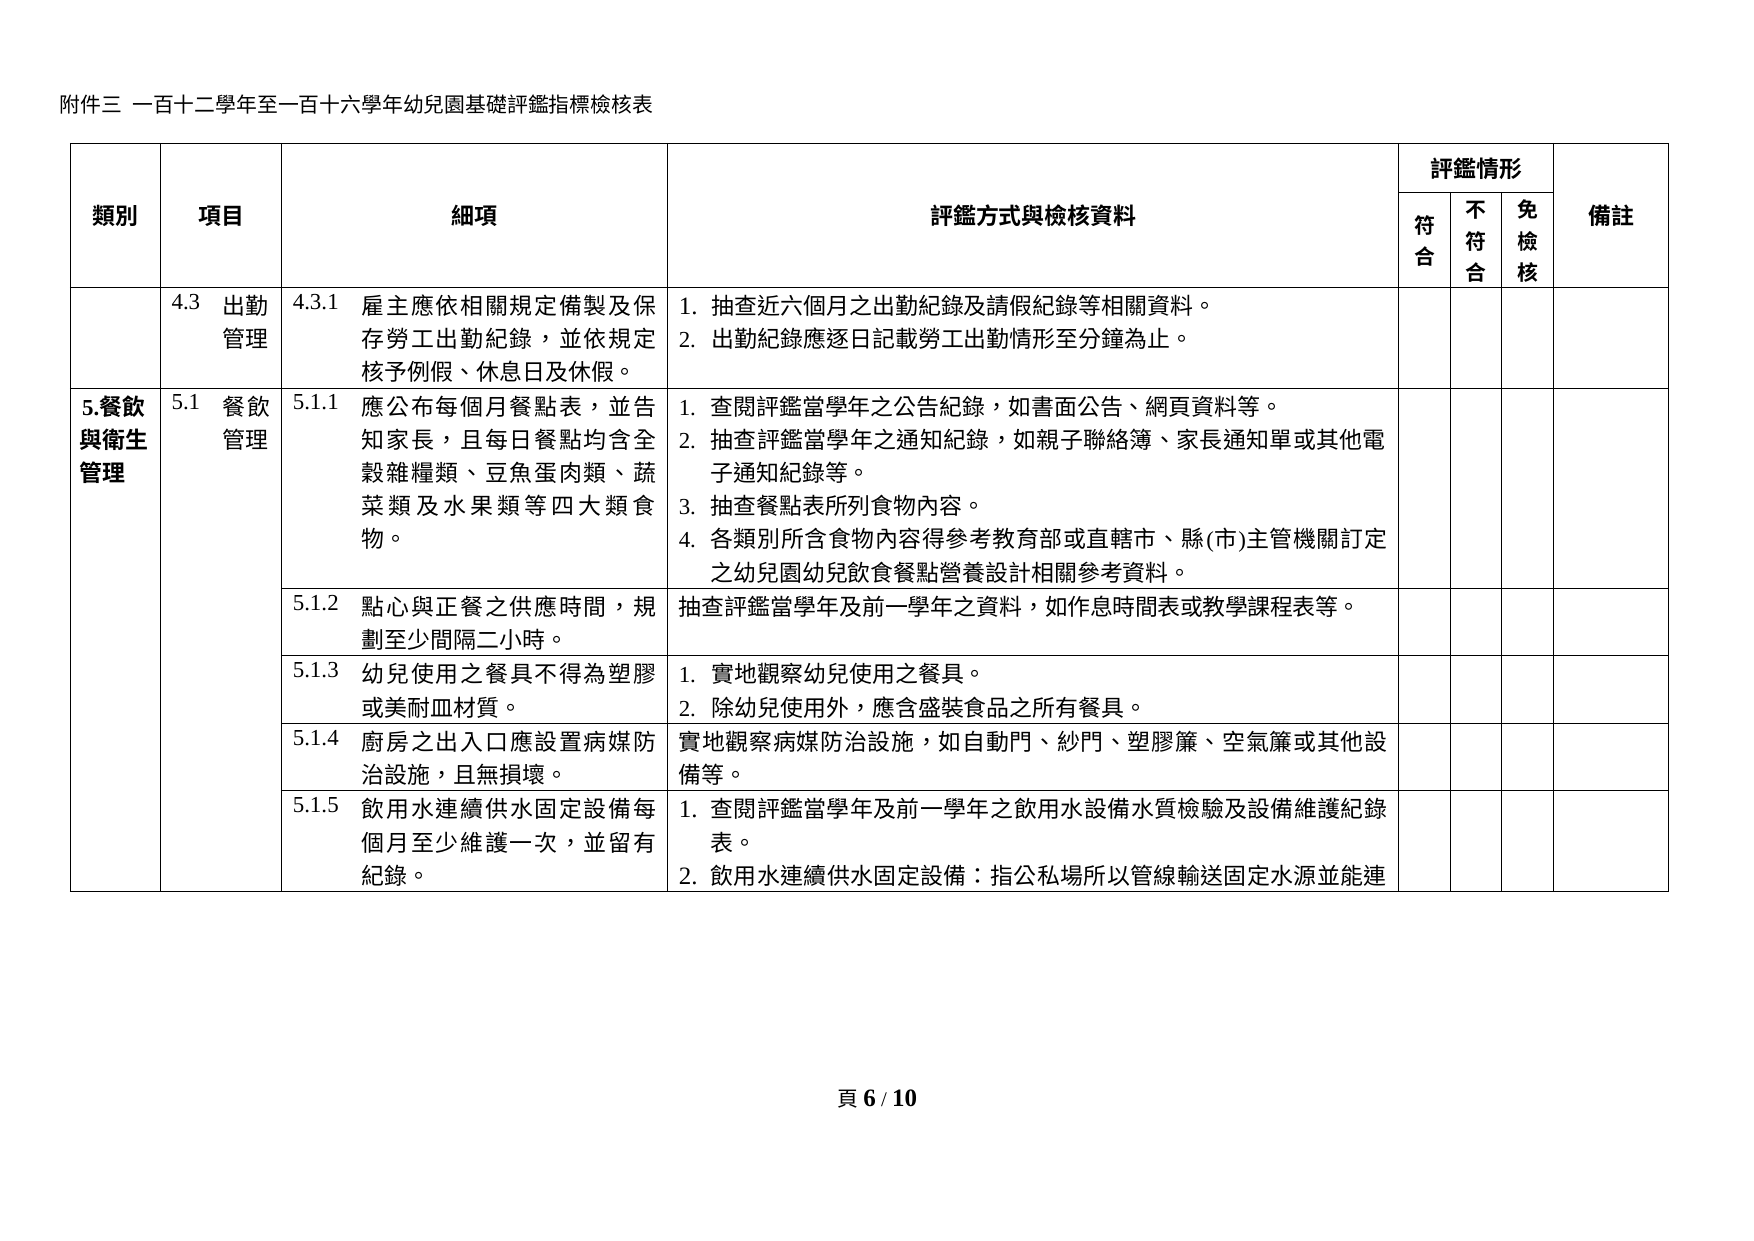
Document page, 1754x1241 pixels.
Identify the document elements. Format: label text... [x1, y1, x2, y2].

table_cell [1451, 389, 1501, 588]
table_cell [1399, 791, 1450, 891]
table_cell 雇主應依相關規定備製及保存勞工出勤紀錄，並依規定核予例假、休息日及休假。 [350, 288, 667, 387]
table_cell [1451, 724, 1501, 790]
table_cell 實地觀察幼兒使用之餐具。 除幼兒使用外，應含盛裝食品之所有餐具。 [668, 656, 1398, 723]
table_cell [1399, 288, 1450, 387]
table_cell 應公布每個月餐點表，並告知家長，且每日餐點均含全穀雜糧類、豆魚蛋肉類、蔬菜類及水果類等四大類食物。 [350, 389, 667, 588]
table_cell 5.1.5 [282, 791, 350, 891]
table_cell [1451, 656, 1501, 723]
table_cell 餐飲管理 [218, 389, 281, 891]
table_cell 5.1.2 [282, 589, 350, 655]
table_cell [1554, 724, 1668, 790]
table_cell [1399, 589, 1450, 655]
table_cell [1451, 288, 1501, 387]
table_cell 實地觀察病媒防治設施，如自動門、紗門、塑膠簾、空氣簾或其他設備等。 [668, 724, 1398, 790]
table_cell [1451, 589, 1501, 655]
table_cell [1502, 724, 1553, 790]
table_cell 點心與正餐之供應時間，規劃至少間隔二小時。 [350, 589, 667, 655]
table_cell [1554, 791, 1668, 891]
table_header 備註 [1554, 144, 1668, 287]
table_header 類別 [71, 144, 160, 287]
table_cell [1554, 589, 1668, 655]
table_cell [1502, 589, 1553, 655]
table_cell [1554, 389, 1668, 588]
table_cell 5.1 [161, 389, 217, 891]
table_cell 符合 [1399, 193, 1450, 287]
table_cell [1451, 791, 1501, 891]
table_cell 4.3 [161, 288, 217, 387]
table_cell [1399, 656, 1450, 723]
table_cell 不符合 [1451, 193, 1501, 287]
table_header 項目 [161, 144, 281, 287]
table_cell 查閱評鑑當學年及前一學年之飲用水設備水質檢驗及設備維護紀錄表。 飲用水連續供水固定設備：指公私場所以管線輸送固定水源並能連 [668, 791, 1398, 891]
table_cell [1399, 389, 1450, 588]
table_cell [1554, 288, 1668, 387]
table_cell 廚房之出入口應設置病媒防治設施，且無損壞。 [350, 724, 667, 790]
table_header 評鑑情形 [1399, 144, 1553, 192]
table_cell 5.1.1 [282, 389, 350, 588]
table_cell 出勤管理 [218, 288, 281, 387]
table_cell 飲用水連續供水固定設備每個月至少維護一次，並留有紀錄。 [350, 791, 667, 891]
table_cell [1399, 724, 1450, 790]
table_header 細項 [282, 144, 667, 287]
table_cell 5.1.4 [282, 724, 350, 790]
table_cell 5.1.3 [282, 656, 350, 723]
table_cell 抽查評鑑當學年及前一學年之資料，如作息時間表或教學課程表等。 [668, 589, 1398, 655]
table_cell [1554, 656, 1668, 723]
table_cell [1502, 791, 1553, 891]
table_cell [1502, 288, 1553, 387]
table_cell 幼兒使用之餐具不得為塑膠或美耐皿材質。 [350, 656, 667, 723]
table_cell 免檢核 [1502, 193, 1553, 287]
table_cell 5.餐飲 與衛生 管理 [71, 389, 160, 891]
table_cell 抽查近六個月之出勤紀錄及請假紀錄等相關資料。 出勤紀錄應逐日記載勞工出勤情形至分鐘為止。 [668, 288, 1398, 387]
table_cell [1502, 656, 1553, 723]
table_cell 4.3.1 [282, 288, 350, 387]
table_cell 查閱評鑑當學年之公告紀錄，如書面公告、網頁資料等。 抽查評鑑當學年之通知紀錄，如親子聯絡簿、家長通知單或其他電子通知紀錄等。 抽查餐點表所列食物內容。 各類別所含食物內容得參考教育部或直轄市、縣(市)主管機關訂定之幼兒園幼兒飲食餐點營養設計相關參考資料。 [668, 389, 1398, 588]
table_header 評鑑方式與檢核資料 [668, 144, 1398, 287]
table_cell [71, 288, 160, 387]
table_cell [1502, 389, 1553, 588]
